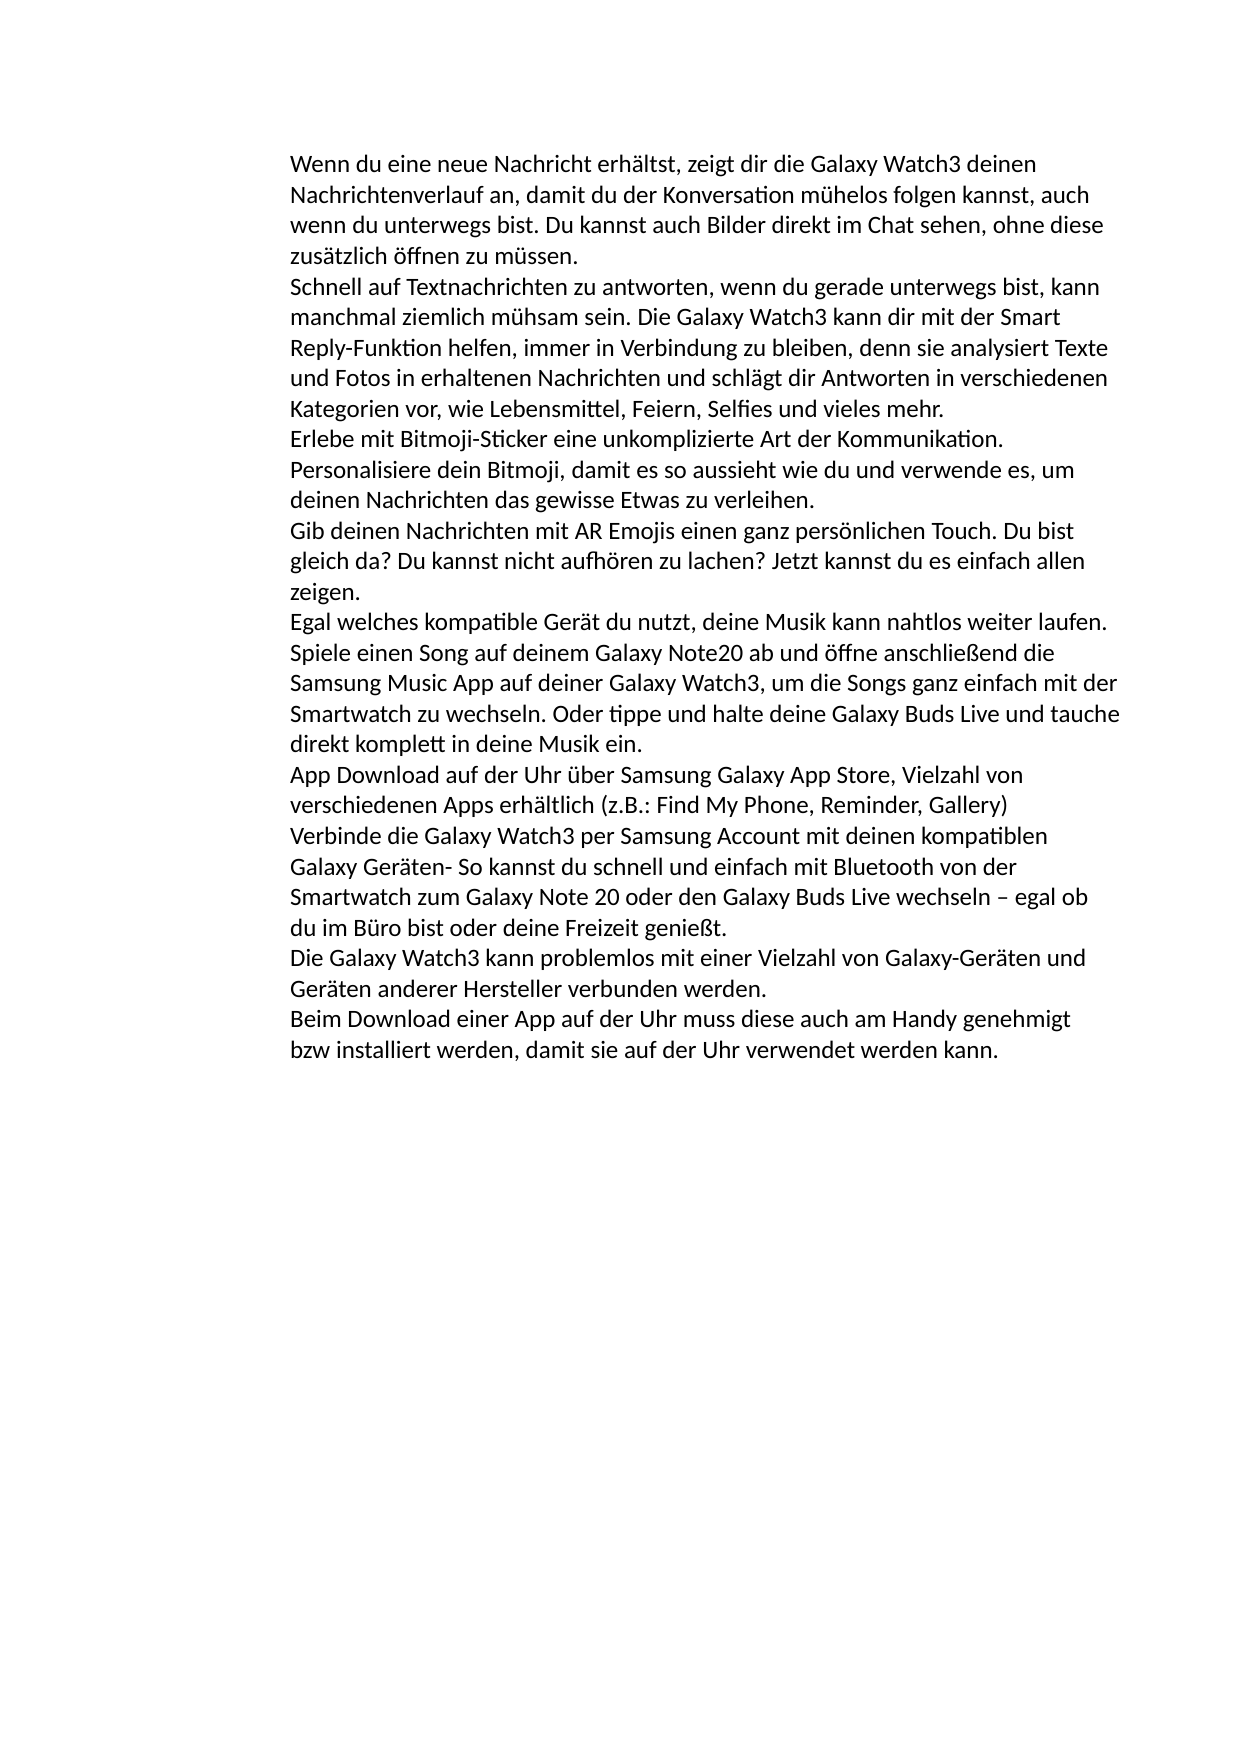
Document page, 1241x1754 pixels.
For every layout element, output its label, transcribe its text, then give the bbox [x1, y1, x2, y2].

text App Download auf der Uhr über Samsung Galaxy App Store, Vielzahl von [118, 759, 1122, 789]
text Verbinde die Galaxy Watch3 per Samsung Account mit deinen kompatiblen Galaxy Geräten- So kannst du schnell und einfach mit Bluetooth von der [118, 820, 1122, 881]
text Egal welches kompatible Gerät du nutzt, deine Musik kann nahtlos weiter laufen. Spiele einen Song auf deinem Galaxy Note20 ab und öffne anschließend die Samsung Music App auf deiner Galaxy Watch3, um die Songs ganz einfach mit der Smartwatch zu wechseln. Oder tippe und halte deine Galaxy Buds Live und tauche direkt komplett in deine Musik ein. [118, 606, 1122, 759]
text Schnell auf Textnachrichten zu antworten, wenn du gerade unterwegs bist, kann manchmal ziemlich mühsam sein. Die Galaxy Watch3 kann dir mit der Smart Reply-Funktion helfen, immer in Verbindung zu bleiben, denn sie analysiert Texte und Fotos in erhaltenen Nachrichten und schlägt dir Antworten in verschiedenen Kategorien vor, wie Lebensmittel, Feiern, Selfies und vieles mehr. [118, 271, 1122, 423]
text Erlebe mit Bitmoji-Sticker eine unkomplizierte Art der Kommunikation. Personalisiere dein Bitmoji, damit es so aussieht wie du und verwende es, um deinen Nachrichten das gewisse Etwas zu verleihen. [118, 423, 1122, 515]
text Die Galaxy Watch3 kann problemlos mit einer Vielzahl von Galaxy-Geräten und Geräten anderer Hersteller verbunden werden. [118, 942, 1122, 1003]
text Beim Download einer App auf der Uhr muss diese auch am Handy genehmigt [118, 1003, 1122, 1034]
text Wenn du eine neue Nachricht erhältst, zeigt dir die Galaxy Watch3 deinen Nachrichtenverlauf an, damit du der Konversation mühelos folgen kannst, auch wenn du unterwegs bist. Du kannst auch Bilder direkt im Chat sehen, ohne diese zusätzlich öffnen zu müssen. [118, 149, 1122, 271]
text bzw installiert werden, damit sie auf der Uhr verwendet werden kann. [118, 1034, 1122, 1064]
text Gib deinen Nachrichten mit AR Emojis einen ganz persönlichen Touch. Du bist gleich da? Du kannst nicht aufhören zu lachen? Jetzt kannst du es einfach allen zeigen. [118, 515, 1122, 606]
text verschiedenen Apps erhältlich (z.B.: Find My Phone, Reminder, Gallery) [118, 789, 1122, 820]
text du im Büro bist oder deine Freizeit genießt. [118, 912, 1122, 942]
text Smartwatch zum Galaxy Note 20 oder den Galaxy Buds Live wechseln – egal ob [118, 881, 1122, 912]
